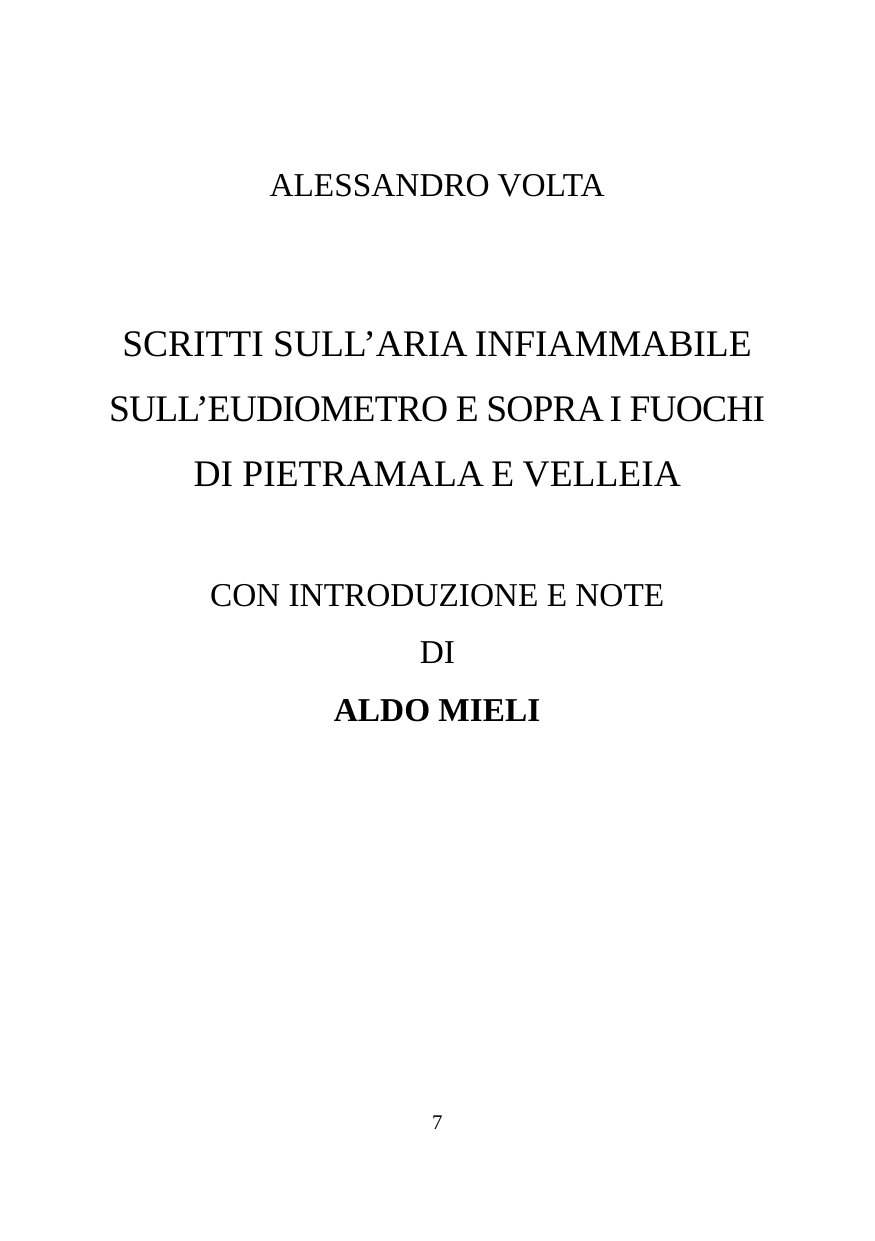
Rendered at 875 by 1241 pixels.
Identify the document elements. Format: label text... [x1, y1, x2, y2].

text CON INTRODUZIONE E NOTE DI ALDO MIELI [106, 575, 768, 728]
text SCRITTI SULL’ARIA INFIAMMABILE SULL’EUDIOMETRO E SOPRA I FUOCHI DI PIETRAMALA E VELLEIA [106, 322, 768, 494]
text ALESSANDRO VOLTA [106, 165, 768, 204]
